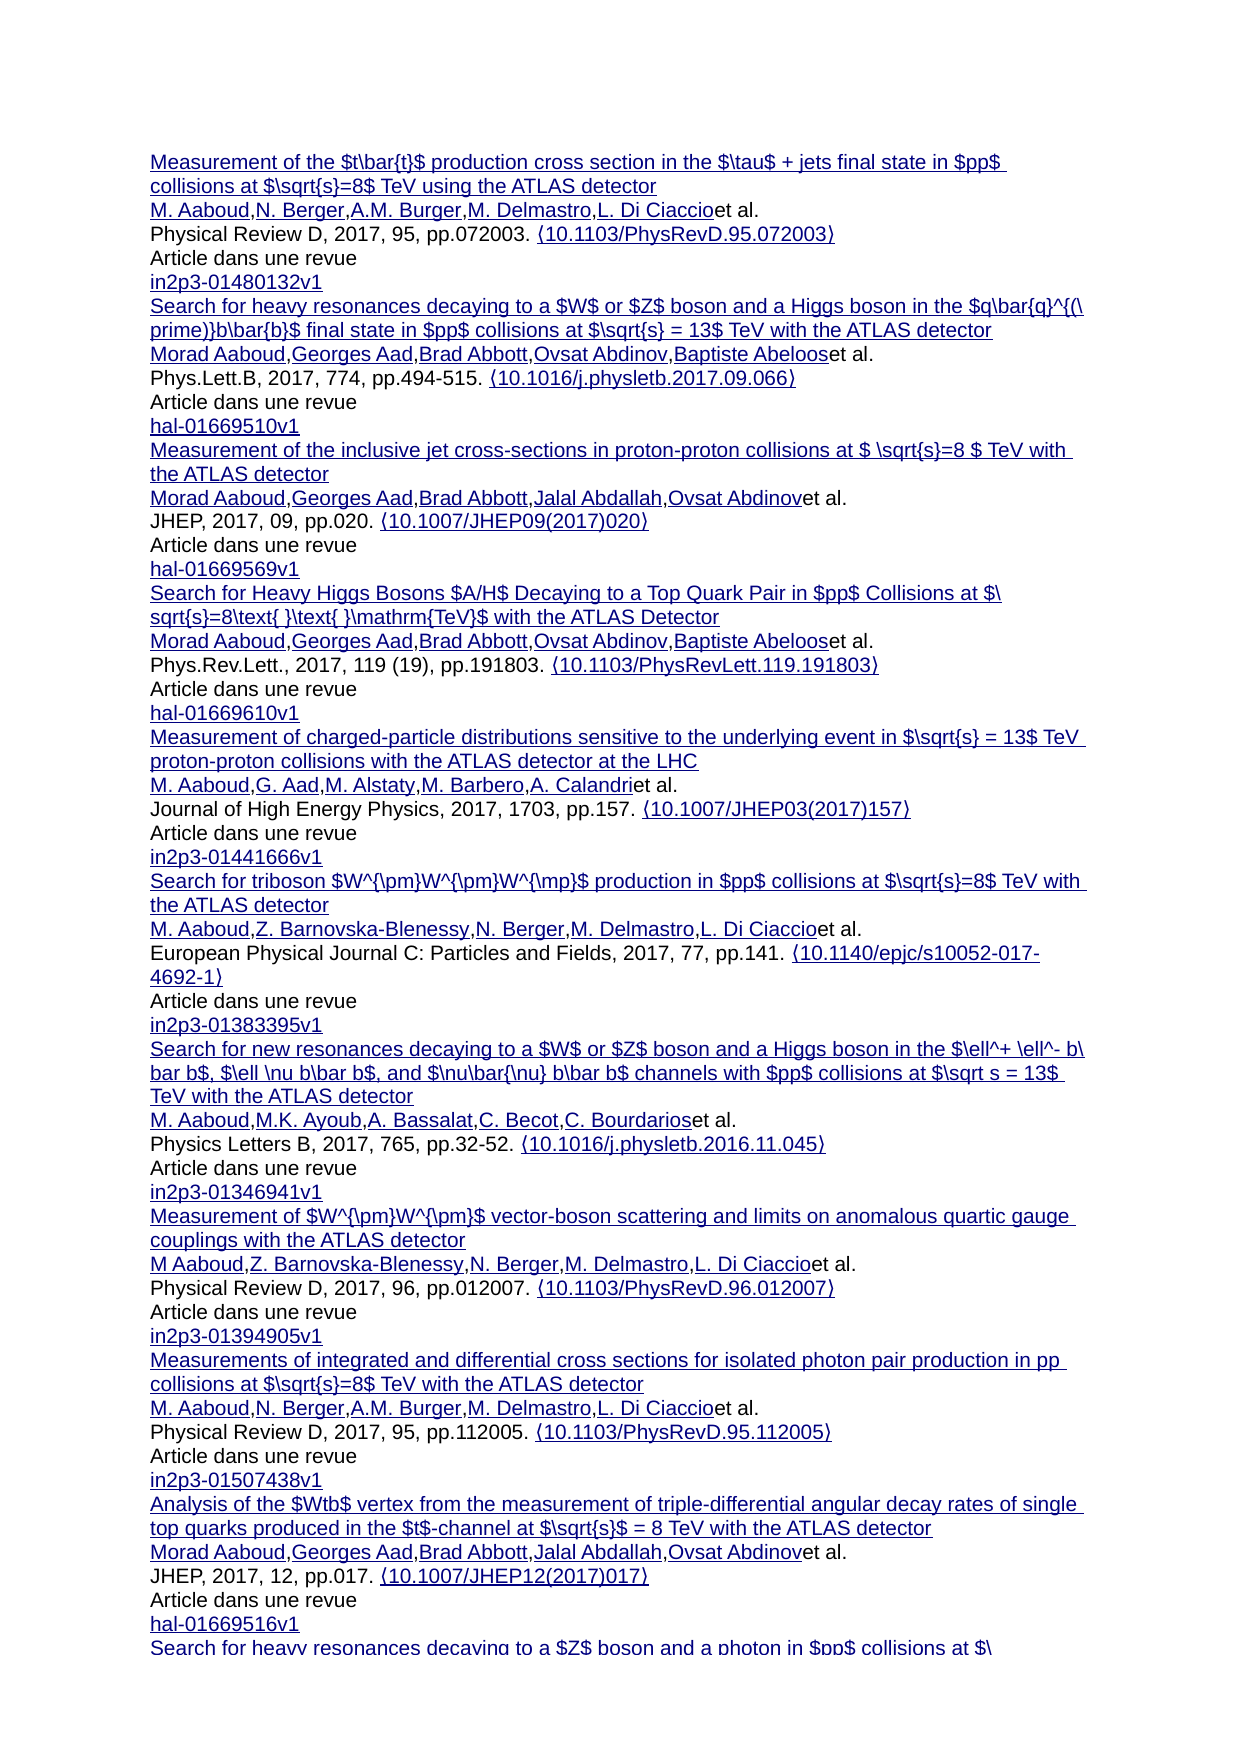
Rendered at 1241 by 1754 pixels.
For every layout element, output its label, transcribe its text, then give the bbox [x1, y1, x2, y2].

table_cell Measurement of the inclusive jet cross-sections in proton-proton collisions at $ \sqrt{s}=8 $ TeV with the ATLAS detector Morad Aaboud,Georges Aad,Brad Abbott,Jalal Abdallah,Ovsat Abdinovet al. JHEP, 2017, 09, pp.020. ⟨10.1007/JHEP09(2017)020⟩ Article dans une revue hal-01669569v1 [150, 438, 1090, 581]
table_cell Search for triboson $W^{\pm}W^{\pm}W^{\mp}$ production in $pp$ collisions at $\sqrt{s}=8$ TeV with the ATLAS detector M. Aaboud,Z. Barnovska-Blenessy,N. Berger,M. Delmastro,L. Di Ciaccioet al. European Physical Journal C: Particles and Fields, 2017, 77, pp.141. ⟨10.1140/epjc/s10052-017-4692-1⟩ Article dans une revue in2p3-01383395v1 [150, 869, 1090, 1036]
table_cell Search for new resonances decaying to a $W$ or $Z$ boson and a Higgs boson in the $\ell^+ \ell^- b\bar b$, $\ell \nu b\bar b$, and $\nu\bar{\nu} b\bar b$ channels with $pp$ collisions at $\sqrt s = 13$ TeV with the ATLAS detector M. Aaboud,M.K. Ayoub,A. Bassalat,C. Becot,C. Bourdarioset al. Physics Letters B, 2017, 765, pp.32-52. ⟨10.1016/j.physletb.2016.11.045⟩ Article dans une revue in2p3-01346941v1 [150, 1036, 1090, 1204]
table_cell Search for Heavy Higgs Bosons $A/H$ Decaying to a Top Quark Pair in $pp$ Collisions at $\sqrt{s}=8\text{ }\text{ }\mathrm{TeV}$ with the ATLAS Detector Morad Aaboud,Georges Aad,Brad Abbott,Ovsat Abdinov,Baptiste Abelooset al. Phys.Rev.Lett., 2017, 119 (19), pp.191803. ⟨10.1103/PhysRevLett.119.191803⟩ Article dans une revue hal-01669610v1 [150, 581, 1090, 725]
table_cell Search for heavy resonances decaying to a $W$ or $Z$ boson and a Higgs boson in the $q\bar{q}^{(\prime)}b\bar{b}$ final state in $pp$ collisions at $\sqrt{s} = 13$ TeV with the ATLAS detector Morad Aaboud,Georges Aad,Brad Abbott,Ovsat Abdinov,Baptiste Abelooset al. Phys.Lett.B, 2017, 774, pp.494-515. ⟨10.1016/j.physletb.2017.09.066⟩ Article dans une revue hal-01669510v1 [150, 294, 1090, 437]
table_cell Measurements of integrated and differential cross sections for isolated photon pair production in pp collisions at $\sqrt{s}=8$ TeV with the ATLAS detector M. Aaboud,N. Berger,A.M. Burger,M. Delmastro,L. Di Ciaccioet al. Physical Review D, 2017, 95, pp.112005. ⟨10.1103/PhysRevD.95.112005⟩ Article dans une revue in2p3-01507438v1 [150, 1348, 1090, 1492]
table_cell Analysis of the $Wtb$ vertex from the measurement of triple-differential angular decay rates of single top quarks produced in the $t$-channel at $\sqrt{s}$ = 8 TeV with the ATLAS detector Morad Aaboud,Georges Aad,Brad Abbott,Jalal Abdallah,Ovsat Abdinovet al. JHEP, 2017, 12, pp.017. ⟨10.1007/JHEP12(2017)017⟩ Article dans une revue hal-01669516v1 [150, 1492, 1090, 1635]
table_cell Measurement of charged-particle distributions sensitive to the underlying event in $\sqrt{s} = 13$ TeV proton-proton collisions with the ATLAS detector at the LHC M. Aaboud,G. Aad,M. Alstaty,M. Barbero,A. Calandriet al. Journal of High Energy Physics, 2017, 1703, pp.157. ⟨10.1007/JHEP03(2017)157⟩ Article dans une revue in2p3-01441666v1 [150, 725, 1090, 869]
table_cell Measurement of the $t\bar{t}$ production cross section in the $\tau$ + jets final state in $pp$ collisions at $\sqrt{s}=8$ TeV using the ATLAS detector M. Aaboud,N. Berger,A.M. Burger,M. Delmastro,L. Di Ciaccioet al. Physical Review D, 2017, 95, pp.072003. ⟨10.1103/PhysRevD.95.072003⟩ Article dans une revue in2p3-01480132v1 [150, 150, 1090, 294]
table_cell Search for heavy resonances decaying to a $Z$ boson and a photon in $pp$ collisions at $\ [150, 1635, 1090, 1655]
table_cell Measurement of $W^{\pm}W^{\pm}$ vector-boson scattering and limits on anomalous quartic gauge couplings with the ATLAS detector M Aaboud,Z. Barnovska-Blenessy,N. Berger,M. Delmastro,L. Di Ciaccioet al. Physical Review D, 2017, 96, pp.012007. ⟨10.1103/PhysRevD.96.012007⟩ Article dans une revue in2p3-01394905v1 [150, 1204, 1090, 1348]
